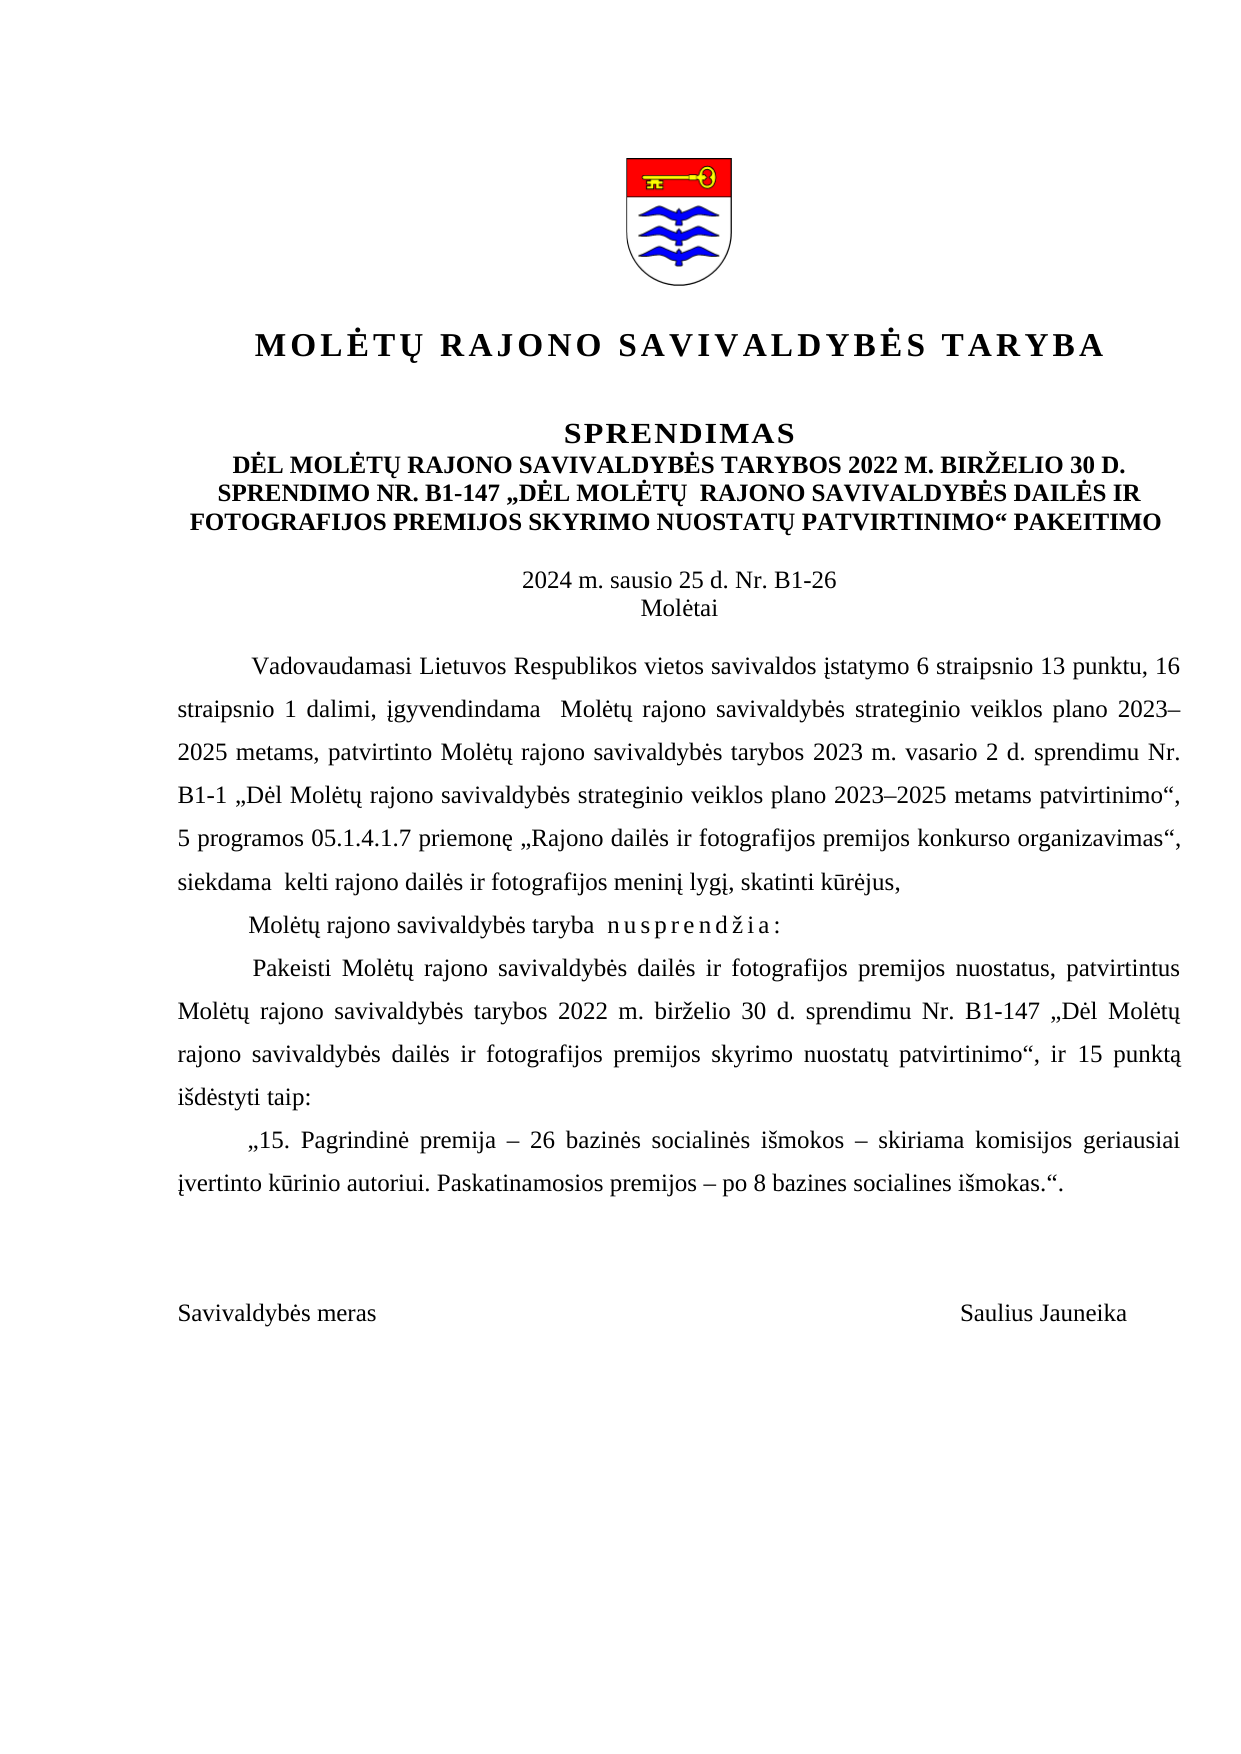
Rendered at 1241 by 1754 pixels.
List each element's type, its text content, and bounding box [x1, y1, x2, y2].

text DĖL MOLĖTŲ RAJONO savivaldybės tarybos 2022 m. birželio 30 d. sprendimo nr. b1-147 „DĖL MOLĖTŲ RAJONO savivaldybės dailės ir fotografijos premijos skyrimo nuostatų patvirtinimo“ pakeitimo [177, 450, 1181, 536]
text SPRENDIMAS [177, 416, 1181, 450]
text Pakeisti Molėtų rajono savivaldybės dailės ir fotografijos premijos nuostatus, patvirtintus Molėtų rajono savivaldybės tarybos 2022 m. birželio 30 d. sprendimu Nr. B1-147 „Dėl Molėtų rajono savivaldybės dailės ir fotografijos premijos skyrimo nuostatų patvirtinimo“, ir 15 punktą išdėstyti taip: [177, 953, 1181, 1111]
text Molėtų rajono savivaldybės taryba [177, 325, 1181, 363]
text 2024 m. sausio 25 d. Nr. B1-26 [177, 565, 1181, 593]
text Savivaldybės meras Saulius Jauneika [177, 1298, 1181, 1327]
text Molėtų rajono savivaldybės taryba nusprendžia: [177, 910, 1181, 938]
text Vadovaudamasi Lietuvos Respublikos vietos savivaldos įstatymo 6 straipsnio 13 punktu, 16 straipsnio 1 dalimi, įgyvendindama Molėtų rajono savivaldybės strateginio veiklos plano 2023–2025 metams, patvirtinto Molėtų rajono savivaldybės tarybos 2023 m. vasario 2 d. sprendimu Nr. B1-1 „Dėl Molėtų rajono savivaldybės strateginio veiklos plano 2023–2025 metams patvirtinimo“, 5 programos 05.1.4.1.7 priemonę „Rajono dailės ir fotografijos premijos konkurso organizavimas“, siekdama kelti rajono dailės ir fotografijos meninį lygį, skatinti kūrėjus, [177, 651, 1181, 895]
text „15. Pagrindinė premija – 26 bazinės socialinės išmokos – skiriama komisijos geriausiai įvertinto kūrinio autoriui. Paskatinamosios premijos – po 8 bazines socialines išmokas.“. [177, 1125, 1181, 1197]
text Molėtai [177, 593, 1181, 622]
